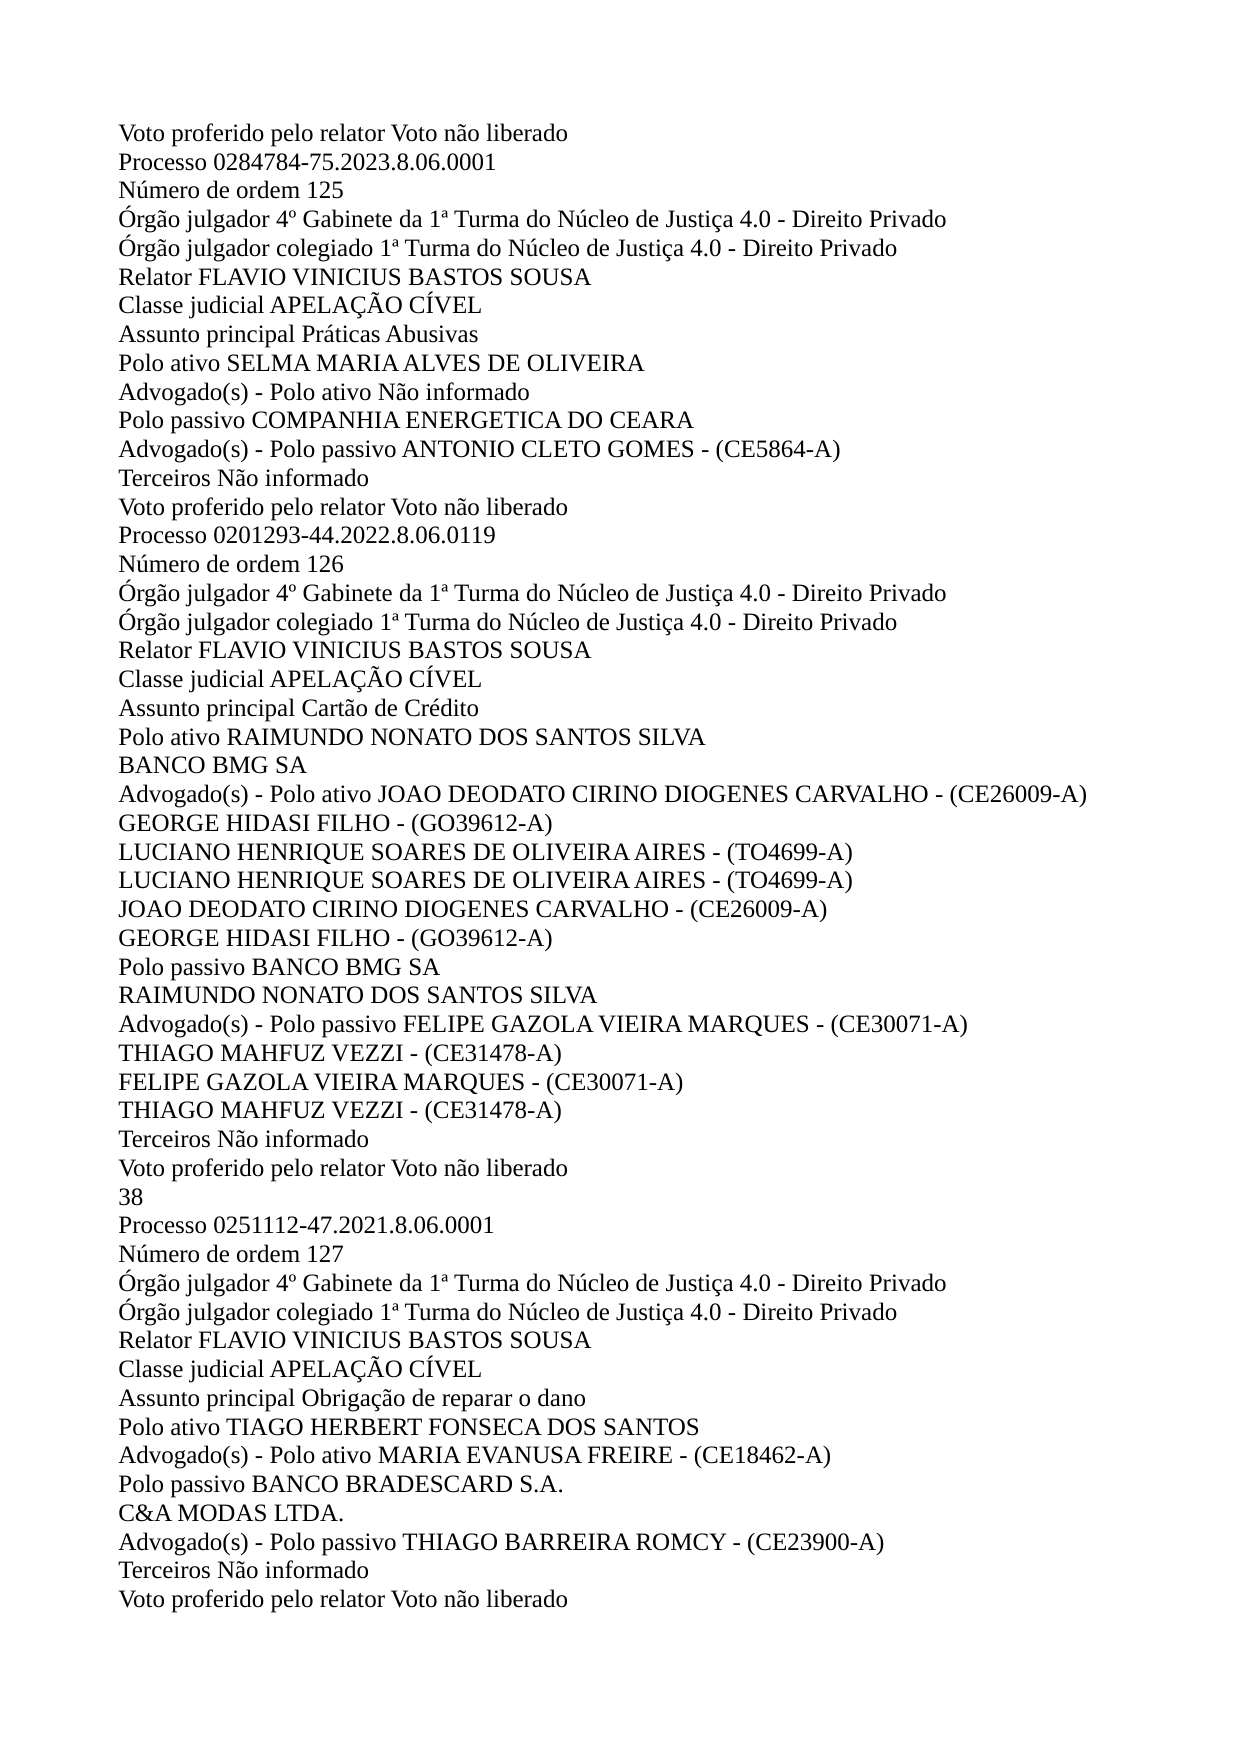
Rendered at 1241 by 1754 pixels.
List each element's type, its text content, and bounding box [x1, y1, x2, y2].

text BANCO BMG SA [118, 751, 1122, 779]
text THIAGO MAHFUZ VEZZI - (CE31478-A) [118, 1096, 1122, 1124]
text Órgão julgador 4º Gabinete da 1ª Turma do Núcleo de Justiça 4.0 - Direito Privado [118, 578, 1122, 607]
text Terceiros Não informado [118, 1124, 1122, 1153]
text LUCIANO HENRIQUE SOARES DE OLIVEIRA AIRES - (TO4699-A) [118, 837, 1122, 866]
text Terceiros Não informado [118, 463, 1122, 492]
text Classe judicial APELAÇÃO CÍVEL [118, 291, 1122, 319]
text Voto proferido pelo relator Voto não liberado [118, 492, 1122, 521]
text Número de ordem 127 [118, 1239, 1122, 1268]
text Classe judicial APELAÇÃO CÍVEL [118, 1354, 1122, 1383]
text Classe judicial APELAÇÃO CÍVEL [118, 664, 1122, 693]
text Número de ordem 125 [118, 176, 1122, 204]
text C&A MODAS LTDA. [118, 1498, 1122, 1527]
text Advogado(s) - Polo ativo MARIA EVANUSA FREIRE - (CE18462-A) [118, 1441, 1122, 1469]
text Terceiros Não informado [118, 1556, 1122, 1584]
text Polo ativo SELMA MARIA ALVES DE OLIVEIRA [118, 348, 1122, 377]
text Polo ativo RAIMUNDO NONATO DOS SANTOS SILVA [118, 722, 1122, 751]
text Assunto principal Práticas Abusivas [118, 319, 1122, 348]
text Assunto principal Obrigação de reparar o dano [118, 1383, 1122, 1412]
text GEORGE HIDASI FILHO - (GO39612-A) [118, 923, 1122, 952]
text Órgão julgador 4º Gabinete da 1ª Turma do Núcleo de Justiça 4.0 - Direito Privado [118, 204, 1122, 233]
text Processo 0284784-75.2023.8.06.0001 [118, 147, 1122, 176]
text Órgão julgador colegiado 1ª Turma do Núcleo de Justiça 4.0 - Direito Privado [118, 233, 1122, 262]
text Relator FLAVIO VINICIUS BASTOS SOUSA [118, 1326, 1122, 1354]
text Número de ordem 126 [118, 549, 1122, 578]
text Advogado(s) - Polo ativo Não informado [118, 377, 1122, 406]
text THIAGO MAHFUZ VEZZI - (CE31478-A) [118, 1038, 1122, 1067]
text Órgão julgador colegiado 1ª Turma do Núcleo de Justiça 4.0 - Direito Privado [118, 607, 1122, 636]
text Voto proferido pelo relator Voto não liberado [118, 118, 1122, 147]
text Voto proferido pelo relator Voto não liberado [118, 1153, 1122, 1182]
text FELIPE GAZOLA VIEIRA MARQUES - (CE30071-A) [118, 1067, 1122, 1096]
text Órgão julgador 4º Gabinete da 1ª Turma do Núcleo de Justiça 4.0 - Direito Privado [118, 1268, 1122, 1297]
text Advogado(s) - Polo passivo THIAGO BARREIRA ROMCY - (CE23900-A) [118, 1527, 1122, 1556]
text RAIMUNDO NONATO DOS SANTOS SILVA [118, 981, 1122, 1009]
text Polo ativo TIAGO HERBERT FONSECA DOS SANTOS [118, 1412, 1122, 1441]
text Polo passivo BANCO BMG SA [118, 952, 1122, 981]
text 38 [118, 1182, 1122, 1211]
text GEORGE HIDASI FILHO - (GO39612-A) [118, 808, 1122, 837]
text Relator FLAVIO VINICIUS BASTOS SOUSA [118, 262, 1122, 291]
text Advogado(s) - Polo passivo FELIPE GAZOLA VIEIRA MARQUES - (CE30071-A) [118, 1009, 1122, 1038]
text Assunto principal Cartão de Crédito [118, 693, 1122, 722]
text LUCIANO HENRIQUE SOARES DE OLIVEIRA AIRES - (TO4699-A) [118, 866, 1122, 894]
text Processo 0251112-47.2021.8.06.0001 [118, 1211, 1122, 1239]
text Advogado(s) - Polo ativo JOAO DEODATO CIRINO DIOGENES CARVALHO - (CE26009-A) [118, 779, 1122, 808]
text Polo passivo COMPANHIA ENERGETICA DO CEARA [118, 406, 1122, 434]
text Órgão julgador colegiado 1ª Turma do Núcleo de Justiça 4.0 - Direito Privado [118, 1297, 1122, 1326]
text Processo 0201293-44.2022.8.06.0119 [118, 521, 1122, 549]
text JOAO DEODATO CIRINO DIOGENES CARVALHO - (CE26009-A) [118, 894, 1122, 923]
text Voto proferido pelo relator Voto não liberado [118, 1584, 1122, 1613]
text Advogado(s) - Polo passivo ANTONIO CLETO GOMES - (CE5864-A) [118, 434, 1122, 463]
text Polo passivo BANCO BRADESCARD S.A. [118, 1469, 1122, 1498]
text Relator FLAVIO VINICIUS BASTOS SOUSA [118, 636, 1122, 664]
